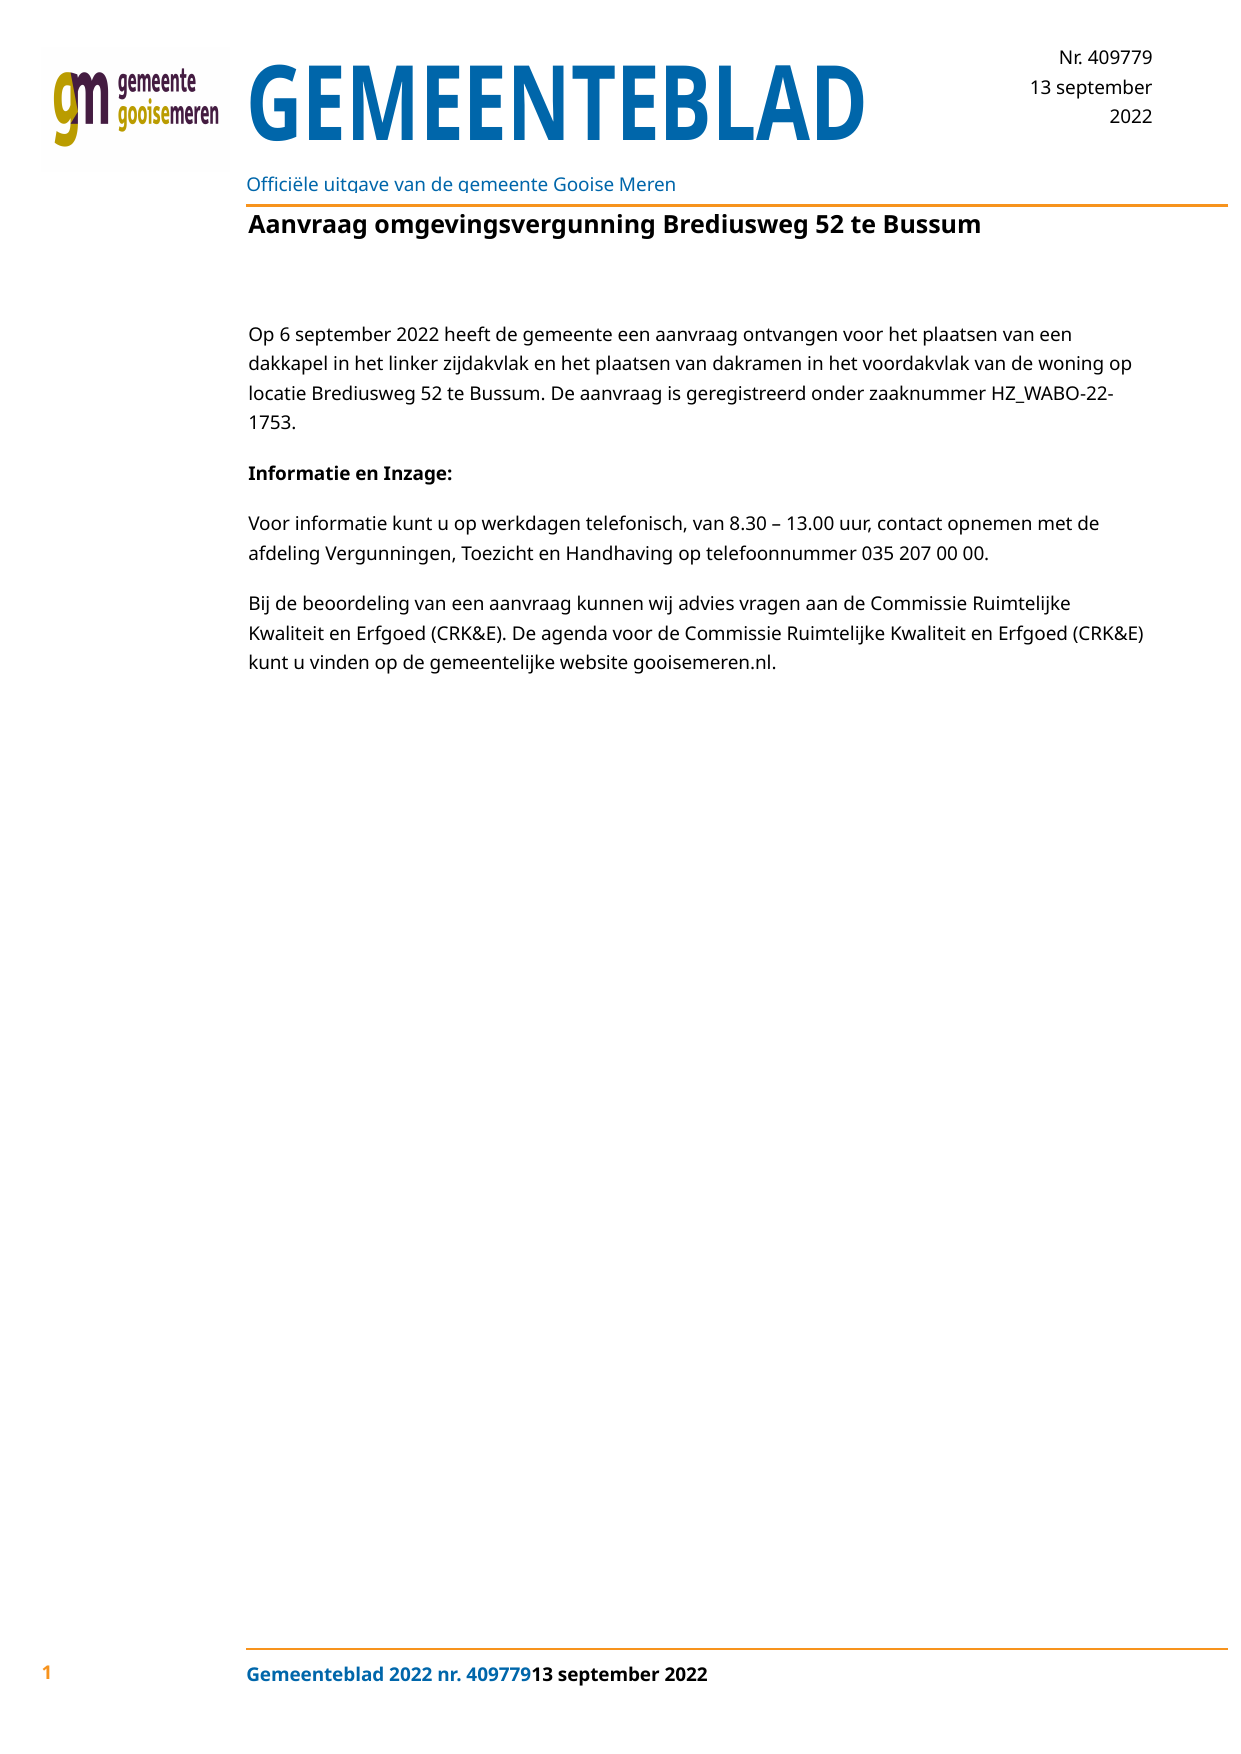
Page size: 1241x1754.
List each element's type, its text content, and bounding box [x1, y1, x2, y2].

text Voor informatie kunt u op werkdagen telefonisch, van 8.30 – 13.00 uur, contact opnemen met de afdeling Vergunningen, Toezicht en Handhaving op telefoonnummer 035 207 00 00. [248, 510, 1152, 566]
text Bij de beoordeling van een aanvraag kunnen wij advies vragen aan de Commissie Ruimtelijke Kwaliteit en Erfgoed (CRK&E). De agenda voor de Commissie Ruimtelijke Kwaliteit en Erfgoed (CRK&E) kunt u vinden op de gemeentelijke website gooisemeren.nl. [248, 590, 1152, 675]
picture [41, 47, 231, 172]
text Informatie en Inzage: [248, 460, 1152, 486]
text Aanvraag omgevingsvergunning Brediusweg 52 te Bussum [248, 207, 1152, 241]
text Op 6 september 2022 heeft de gemeente een aanvraag ontvangen voor het plaatsen van een dakkapel in het linker zijdakvlak en het plaatsen van dakramen in het voordakvlak van de woning op locatie Brediusweg 52 te Bussum. De aanvraag is geregistreerd onder zaaknummer HZ_WABO-22-1753. [248, 321, 1152, 435]
